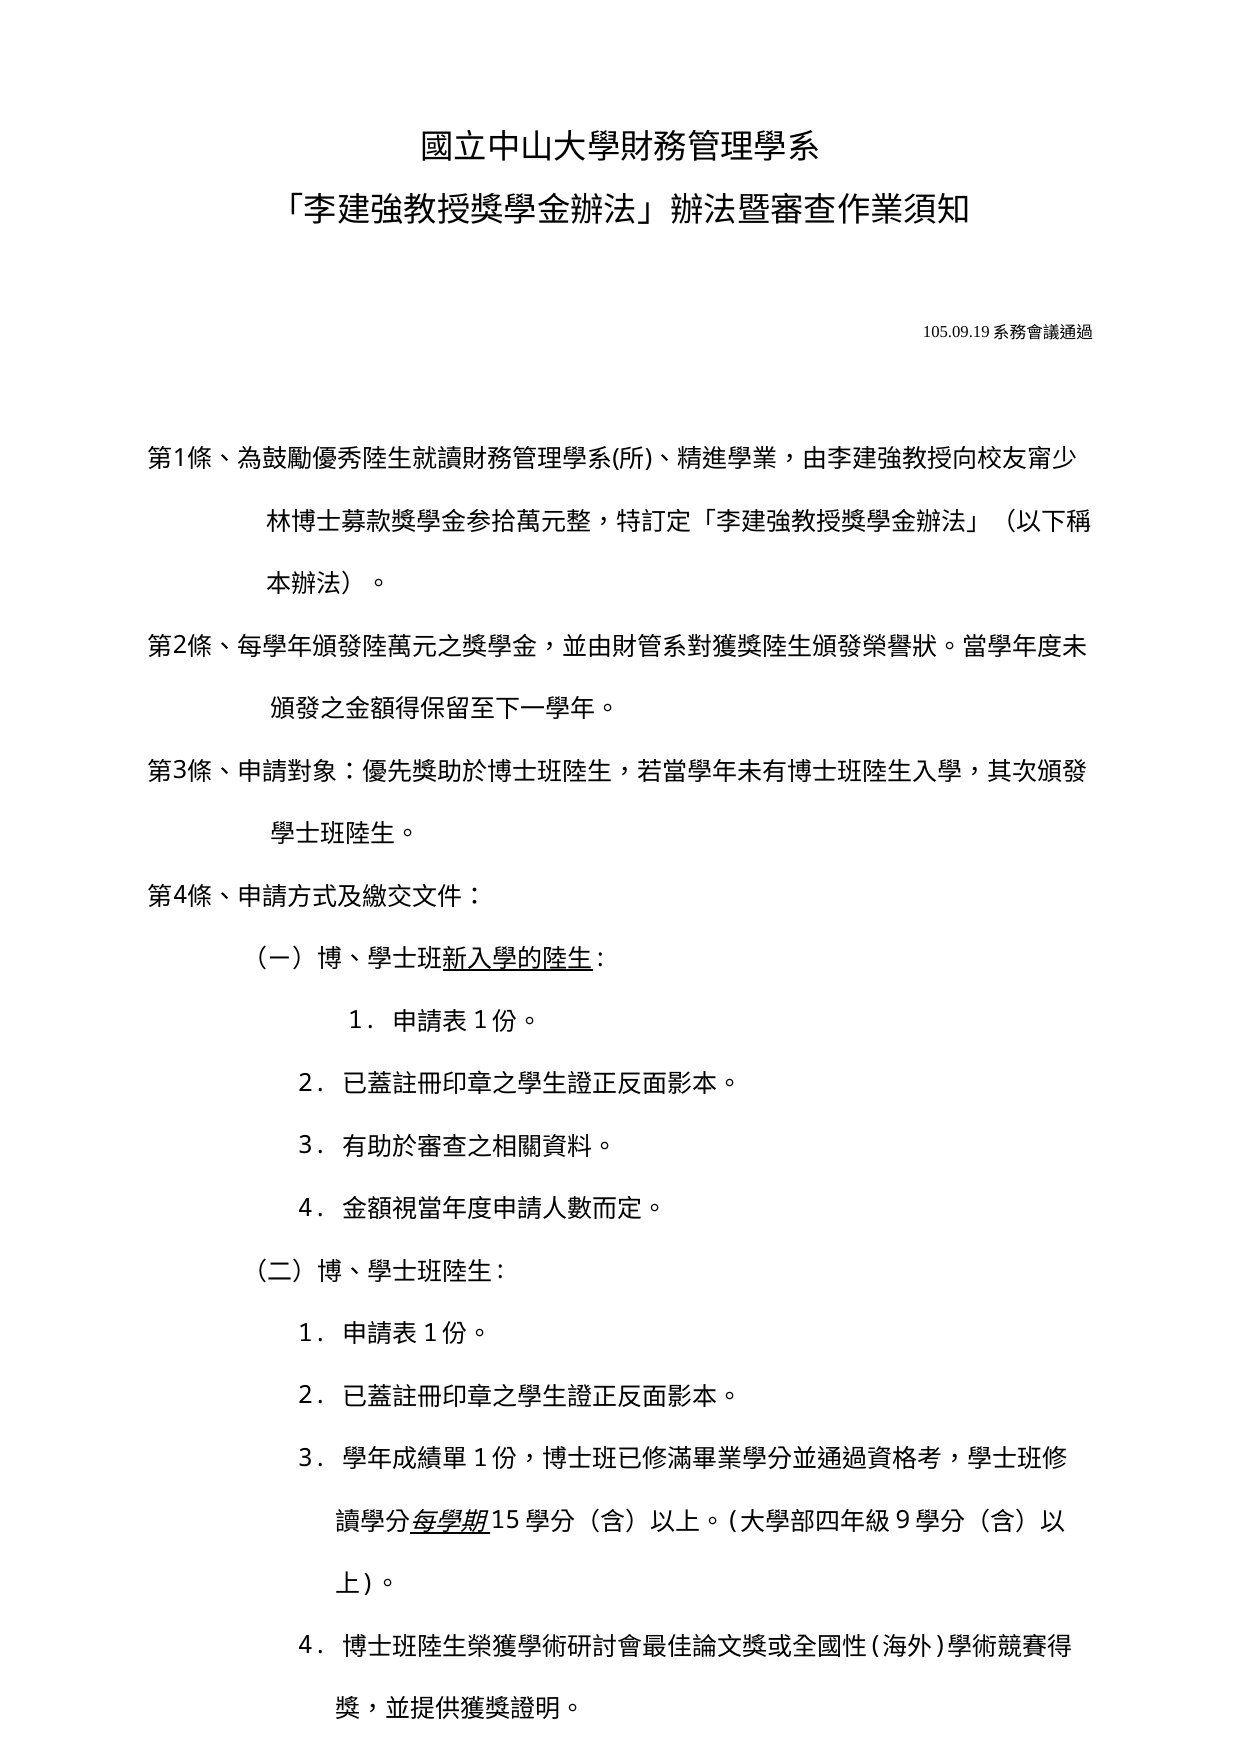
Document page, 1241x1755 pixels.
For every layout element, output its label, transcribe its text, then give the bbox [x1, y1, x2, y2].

text 1. 申請表1份。 [198, 1290, 1093, 1352]
text 3. 學年成績單1份，博士班已修滿畢業學分並通過資格考，學士班修讀學分每學期15學分（含）以上。(大學部四年級9學分（含）以上)。 [298, 1415, 1093, 1602]
text 2. 已蓋註冊印章之學生證正反面影本。 [198, 1352, 1093, 1415]
list 為鼓勵優秀陸生就讀財務管理學系(所)、精進學業，由李建強教授向校友甯少林博士募款獎學金参拾萬元整，特訂定「李建強教授獎學金辦法」（以下稱本辦法）。 [148, 415, 1093, 602]
text 4. 博士班陸生榮獲學術研討會最佳論文獎或全國性(海外)學術競賽得獎，並提供獲獎證明。 [298, 1602, 1093, 1727]
text 1. 申請表1份。 [198, 977, 1093, 1040]
text 3. 有助於審查之相關資料。 [198, 1102, 1093, 1165]
text 4. 金額視當年度申請人數而定。 [198, 1165, 1093, 1227]
text （二）博、學士班陸生: [198, 1227, 1093, 1290]
list 申請方式及繳交文件： [148, 852, 1093, 915]
text 「李建強教授獎學金辦法」辦法暨審查作業須知 [148, 107, 1172, 227]
text 國立中山大學財務管理學系 [148, 45, 1172, 165]
list 每學年頒發陸萬元之獎學金，並由財管系對獲獎陸生頒發榮譽狀。當學年度未頒發之金額得保留至下一學年。 [148, 602, 1093, 727]
text 2. 已蓋註冊印章之學生證正反面影本。 [198, 1040, 1093, 1102]
list 申請對象：優先獎助於博士班陸生，若當學年未有博士班陸生入學，其次頒發學士班陸生。 [148, 727, 1093, 852]
text 105.09.19系務會議通過 [148, 290, 1093, 352]
text （ㄧ）博、學士班新入學的陸生: [198, 915, 1093, 977]
